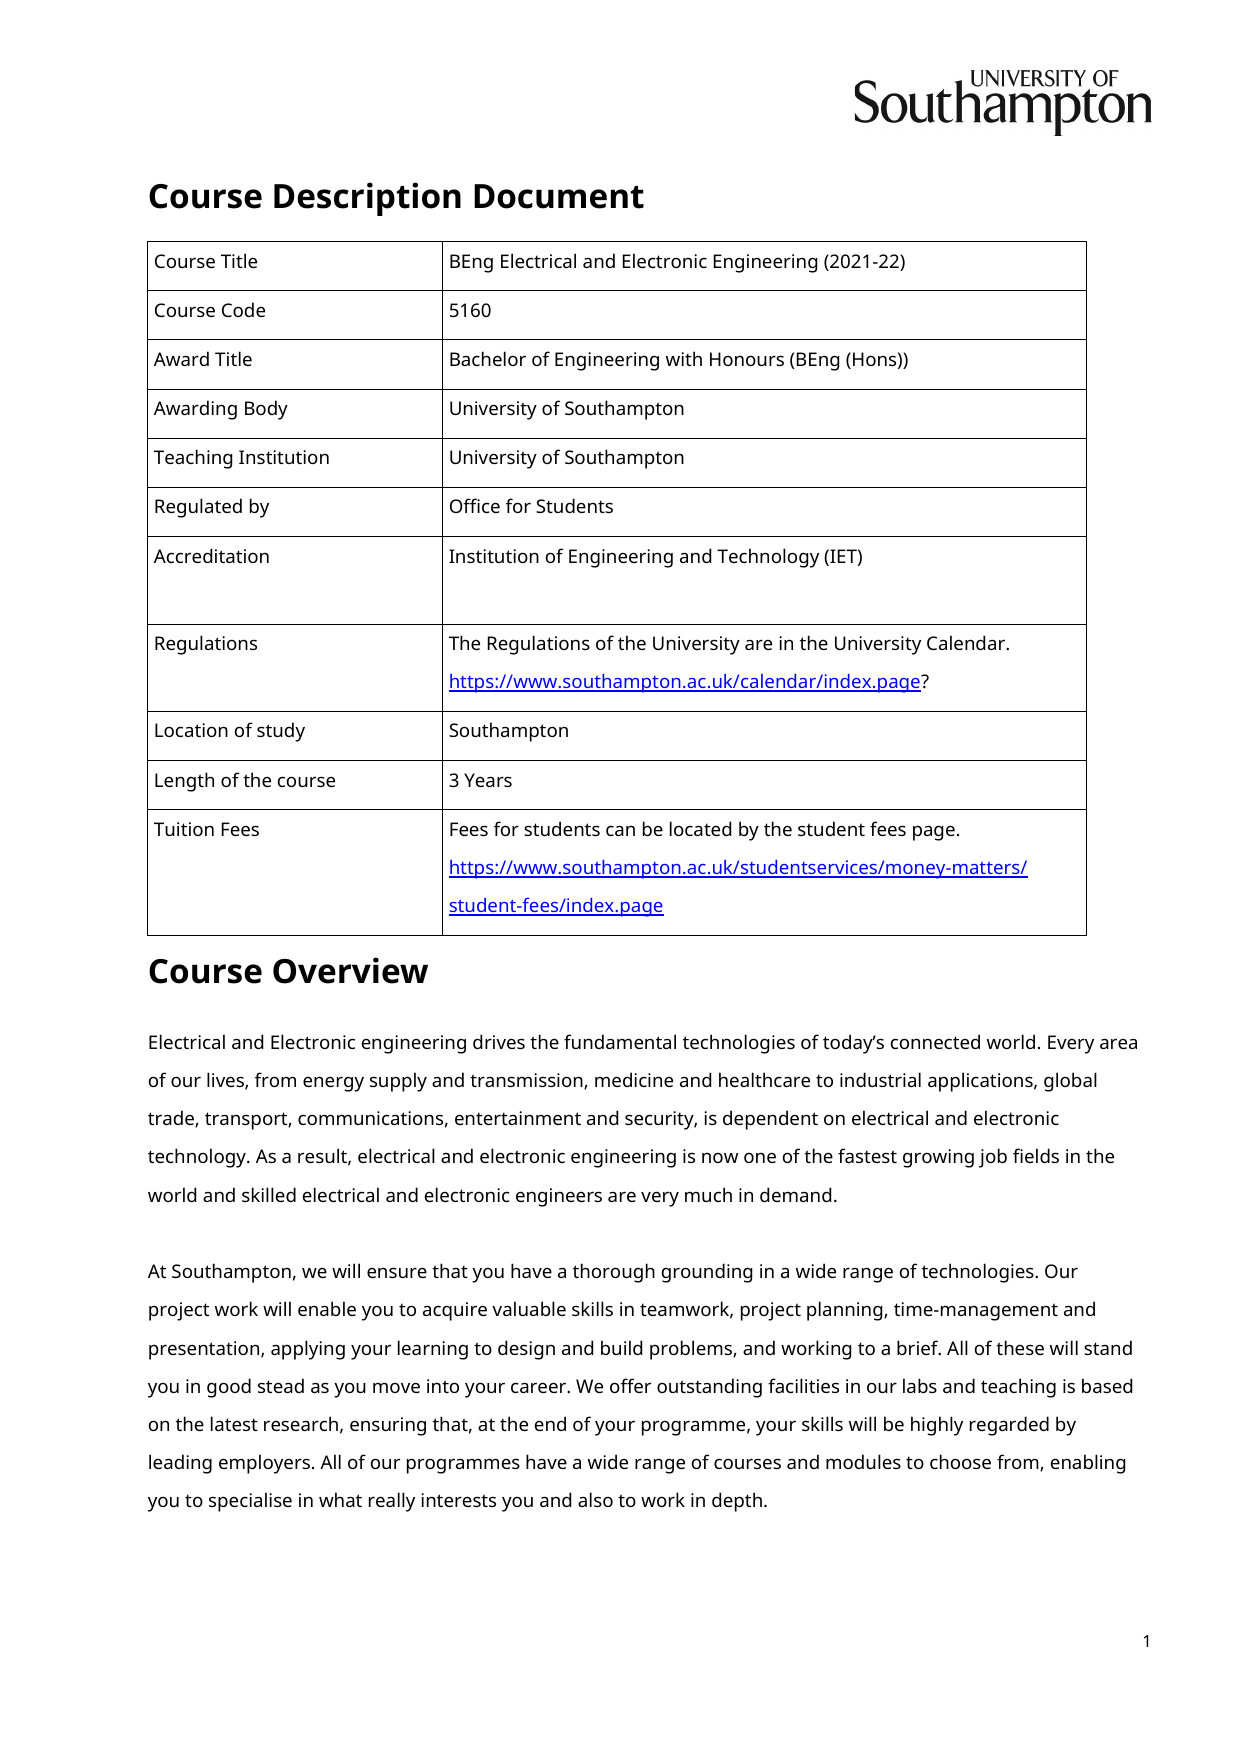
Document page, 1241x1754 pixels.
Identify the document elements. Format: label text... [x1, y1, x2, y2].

table_cell Regulations [148, 625, 442, 711]
table_cell Length of the course [148, 761, 442, 809]
table_cell Awarding Body [148, 390, 442, 438]
table_cell The Regulations of the University are in the University Calendar. https://www.southampton.ac.uk/calendar/index.page? [443, 625, 1086, 711]
table_cell University of Southampton [443, 390, 1086, 438]
table_cell University of Southampton [443, 439, 1086, 487]
table_cell Office for Students [443, 488, 1086, 536]
table_header BEng Electrical and Electronic Engineering (2021-22) [443, 242, 1086, 290]
table_cell Tuition Fees [148, 810, 442, 935]
table_cell Fees for students can be located by the student fees page. https://www.southampton.ac.uk/studentservices/money-matters/student-fees/index.page [443, 810, 1086, 935]
table_cell Bachelor of Engineering with Honours (BEng (Hons)) [443, 340, 1086, 388]
table_cell Course Code [148, 291, 442, 339]
subtitle Course Description Document [148, 173, 1152, 218]
table_cell Award Title [148, 340, 442, 388]
table_cell Teaching Institution [148, 439, 442, 487]
table_cell Location of study [148, 712, 442, 760]
text Electrical and Electronic engineering drives the fundamental technologies of today’s connected world. Every area of our lives, from energy supply and transmission, medicine and healthcare to industrial applications, global trade, transport, communications, entertainment and security, is dependent on electrical and electronic technology. As a result, electrical and electronic engineering is now one of the fastest growing job fields in the world and skilled electrical and electronic engineers are very much in demand. At Southampton, we will ensure that you have a thorough grounding in a wide range of technologies. Our project work will enable you to acquire valuable skills in teamwork, project planning, time-management and presentation, applying your learning to design and build problems, and working to a brief. All of these will stand you in good stead as you move into your career. We offer outstanding facilities in our labs and teaching is based on the latest research, ensuring that, at the end of your programme, your skills will be highly regarded by leading employers. All of our programmes have a wide range of courses and modules to choose from, enabling you to specialise in what really interests you and also to work in depth. [148, 1029, 1145, 1513]
table_cell Institution of Engineering and Technology (IET) [443, 537, 1086, 623]
table_cell 3 Years [443, 761, 1086, 809]
table_header Course Title [148, 242, 442, 290]
table_cell Southampton [443, 712, 1086, 760]
table_cell Regulated by [148, 488, 442, 536]
subtitle Course Overview [148, 948, 1152, 994]
table_cell Accreditation [148, 537, 442, 623]
table_cell 5160 [443, 291, 1086, 339]
